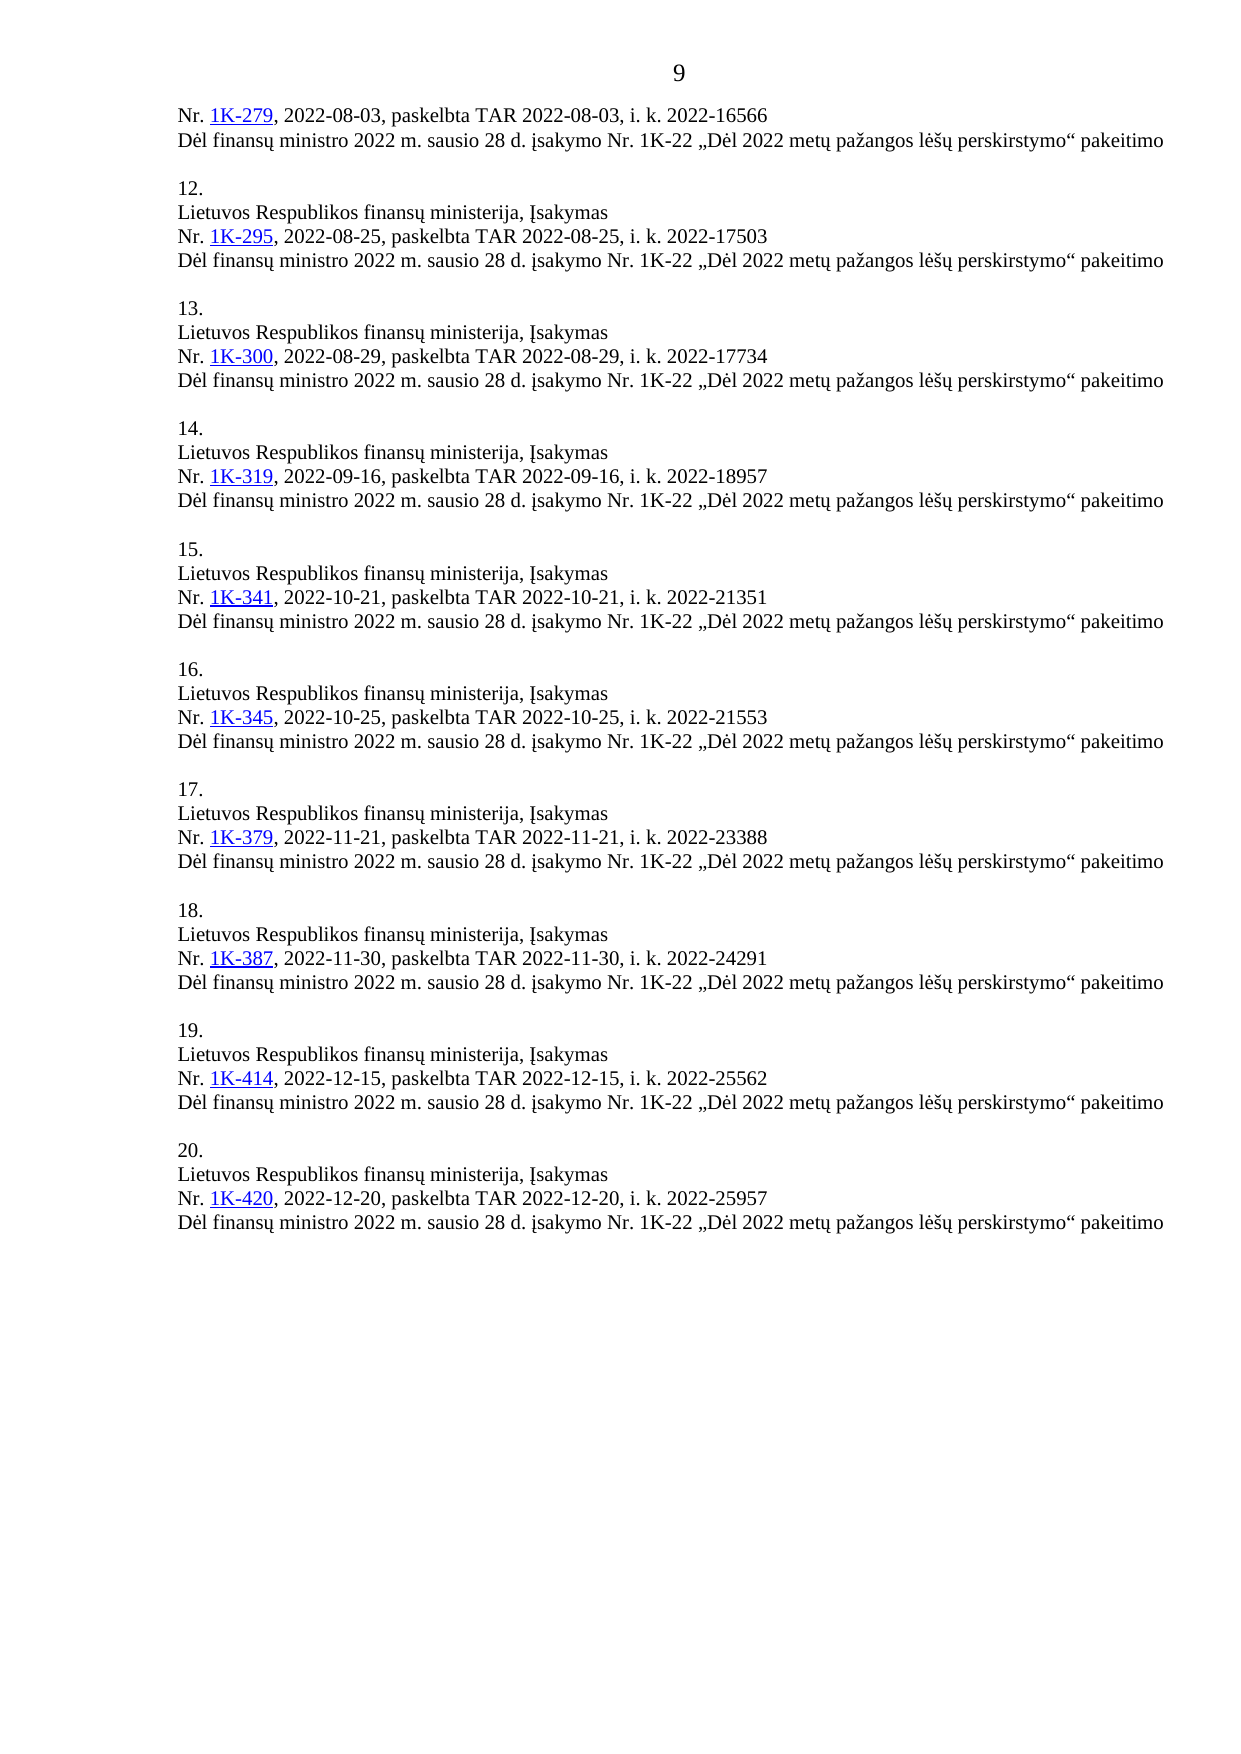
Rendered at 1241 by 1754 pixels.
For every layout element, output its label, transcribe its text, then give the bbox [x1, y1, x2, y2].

text Lietuvos Respublikos finansų ministerija, Įsakymas [177, 681, 1181, 705]
text Dėl finansų ministro 2022 m. sausio 28 d. įsakymo Nr. 1K-22 „Dėl 2022 metų pažangos lėšų perskirstymo“ pakeitimo [177, 609, 1181, 633]
text Nr. 1K-387, 2022-11-30, paskelbta TAR 2022-11-30, i. k. 2022-24291 [177, 946, 1181, 970]
text Nr. 1K-345, 2022-10-25, paskelbta TAR 2022-10-25, i. k. 2022-21553 [177, 705, 1181, 729]
text Nr. 1K-295, 2022-08-25, paskelbta TAR 2022-08-25, i. k. 2022-17503 [177, 224, 1181, 248]
text Dėl finansų ministro 2022 m. sausio 28 d. įsakymo Nr. 1K-22 „Dėl 2022 metų pažangos lėšų perskirstymo“ pakeitimo [177, 970, 1181, 994]
text 14. [177, 416, 1181, 440]
text 17. [177, 777, 1181, 801]
text Dėl finansų ministro 2022 m. sausio 28 d. įsakymo Nr. 1K-22 „Dėl 2022 metų pažangos lėšų perskirstymo“ pakeitimo [177, 729, 1181, 753]
text Dėl finansų ministro 2022 m. sausio 28 d. įsakymo Nr. 1K-22 „Dėl 2022 metų pažangos lėšų perskirstymo“ pakeitimo [177, 248, 1181, 272]
text Lietuvos Respublikos finansų ministerija, Įsakymas [177, 922, 1181, 946]
text 15. [177, 537, 1181, 561]
text Nr. 1K-420, 2022-12-20, paskelbta TAR 2022-12-20, i. k. 2022-25957 [177, 1186, 1181, 1210]
text Lietuvos Respublikos finansų ministerija, Įsakymas [177, 320, 1181, 344]
text 18. [177, 897, 1181, 922]
text Dėl finansų ministro 2022 m. sausio 28 d. įsakymo Nr. 1K-22 „Dėl 2022 metų pažangos lėšų perskirstymo“ pakeitimo [177, 849, 1181, 873]
text Dėl finansų ministro 2022 m. sausio 28 d. įsakymo Nr. 1K-22 „Dėl 2022 metų pažangos lėšų perskirstymo“ pakeitimo [177, 488, 1181, 512]
text Lietuvos Respublikos finansų ministerija, Įsakymas [177, 561, 1181, 585]
text Nr. 1K-279, 2022-08-03, paskelbta TAR 2022-08-03, i. k. 2022-16566 [177, 103, 1181, 127]
text Lietuvos Respublikos finansų ministerija, Įsakymas [177, 801, 1181, 825]
text Lietuvos Respublikos finansų ministerija, Įsakymas [177, 1042, 1181, 1066]
text Nr. 1K-414, 2022-12-15, paskelbta TAR 2022-12-15, i. k. 2022-25562 [177, 1066, 1181, 1090]
text Nr. 1K-341, 2022-10-21, paskelbta TAR 2022-10-21, i. k. 2022-21351 [177, 585, 1181, 609]
text Dėl finansų ministro 2022 m. sausio 28 d. įsakymo Nr. 1K-22 „Dėl 2022 metų pažangos lėšų perskirstymo“ pakeitimo [177, 1210, 1181, 1234]
text Dėl finansų ministro 2022 m. sausio 28 d. įsakymo Nr. 1K-22 „Dėl 2022 metų pažangos lėšų perskirstymo“ pakeitimo [177, 368, 1181, 392]
text Nr. 1K-379, 2022-11-21, paskelbta TAR 2022-11-21, i. k. 2022-23388 [177, 825, 1181, 849]
text Lietuvos Respublikos finansų ministerija, Įsakymas [177, 1162, 1181, 1186]
text Dėl finansų ministro 2022 m. sausio 28 d. įsakymo Nr. 1K-22 „Dėl 2022 metų pažangos lėšų perskirstymo“ pakeitimo [177, 1090, 1181, 1114]
text 13. [177, 296, 1181, 320]
text Dėl finansų ministro 2022 m. sausio 28 d. įsakymo Nr. 1K-22 „Dėl 2022 metų pažangos lėšų perskirstymo“ pakeitimo [177, 127, 1181, 152]
text Nr. 1K-319, 2022-09-16, paskelbta TAR 2022-09-16, i. k. 2022-18957 [177, 464, 1181, 488]
text Lietuvos Respublikos finansų ministerija, Įsakymas [177, 200, 1181, 224]
text Nr. 1K-300, 2022-08-29, paskelbta TAR 2022-08-29, i. k. 2022-17734 [177, 344, 1181, 368]
text 20. [177, 1138, 1181, 1162]
text 19. [177, 1018, 1181, 1042]
text 12. [177, 176, 1181, 200]
text Lietuvos Respublikos finansų ministerija, Įsakymas [177, 440, 1181, 464]
text 16. [177, 657, 1181, 681]
